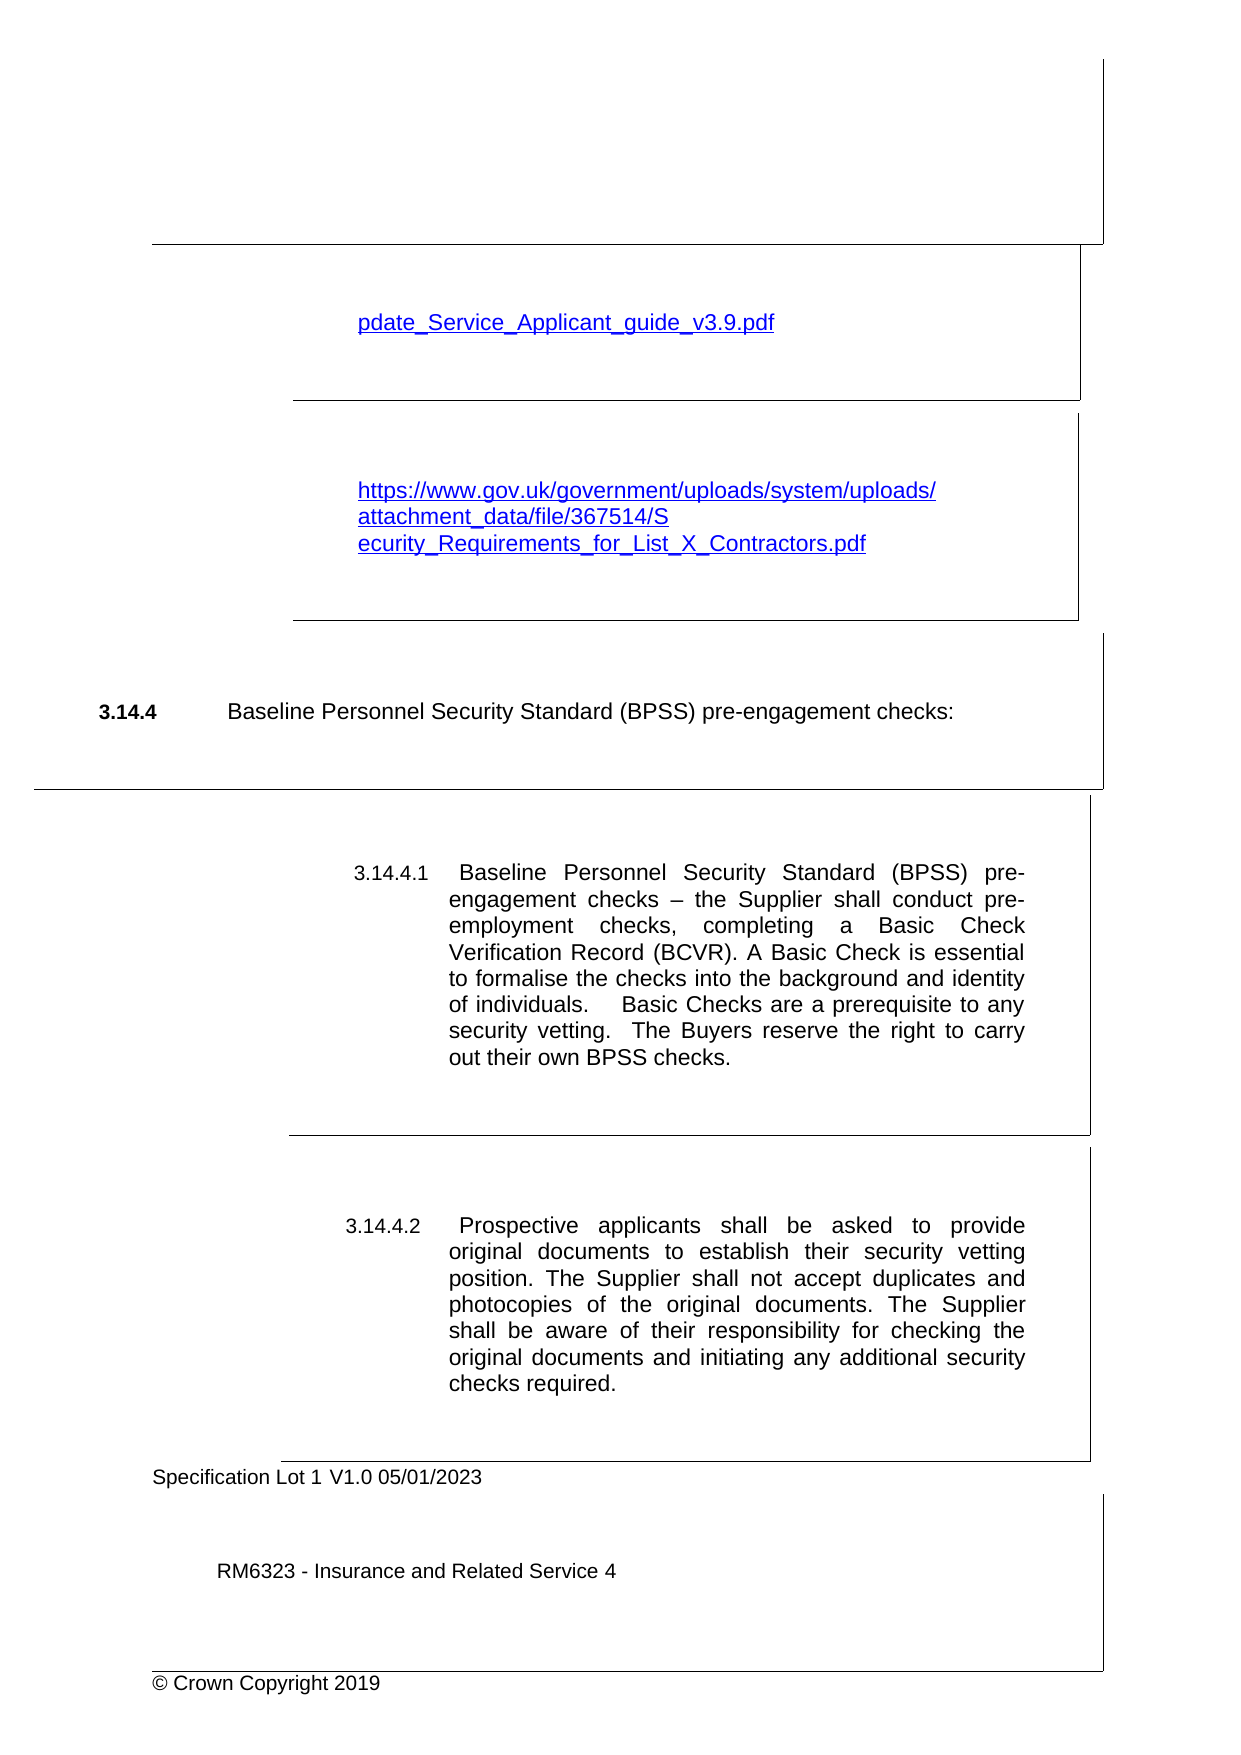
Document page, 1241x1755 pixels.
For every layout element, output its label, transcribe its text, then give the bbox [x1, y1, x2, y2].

list Baseline Personnel Security Standard (BPSS) pre-engagement checks: [34, 633, 1103, 789]
list Baseline Personnel Security Standard (BPSS) pre-engagement checks – the Supplier shall conduct pre-employment checks, completing a Basic Check Verification Record (BCVR). A Basic Check is essential to formalise the checks into the background and identity of individuals. Basic Checks are a prerequisite to any security vetting. The Buyers reserve the right to carry out their own BPSS checks. [289, 795, 1090, 1135]
list Prospective applicants shall be asked to provide original documents to establish their security vetting position. The Supplier shall not accept duplicates and photocopies of the original documents. The Supplier shall be aware of their responsibility for checking the original documents and initiating any additional security checks required. [281, 1147, 1090, 1461]
text https://www.gov.uk/government/uploads/system/uploads/attachment_data/file/367514/S ecurity_Requirements_for_List_X_Contractors.pdf [293, 412, 1078, 620]
text pdate_Service_Applicant_guide_v3.9.pdf [293, 244, 1080, 400]
